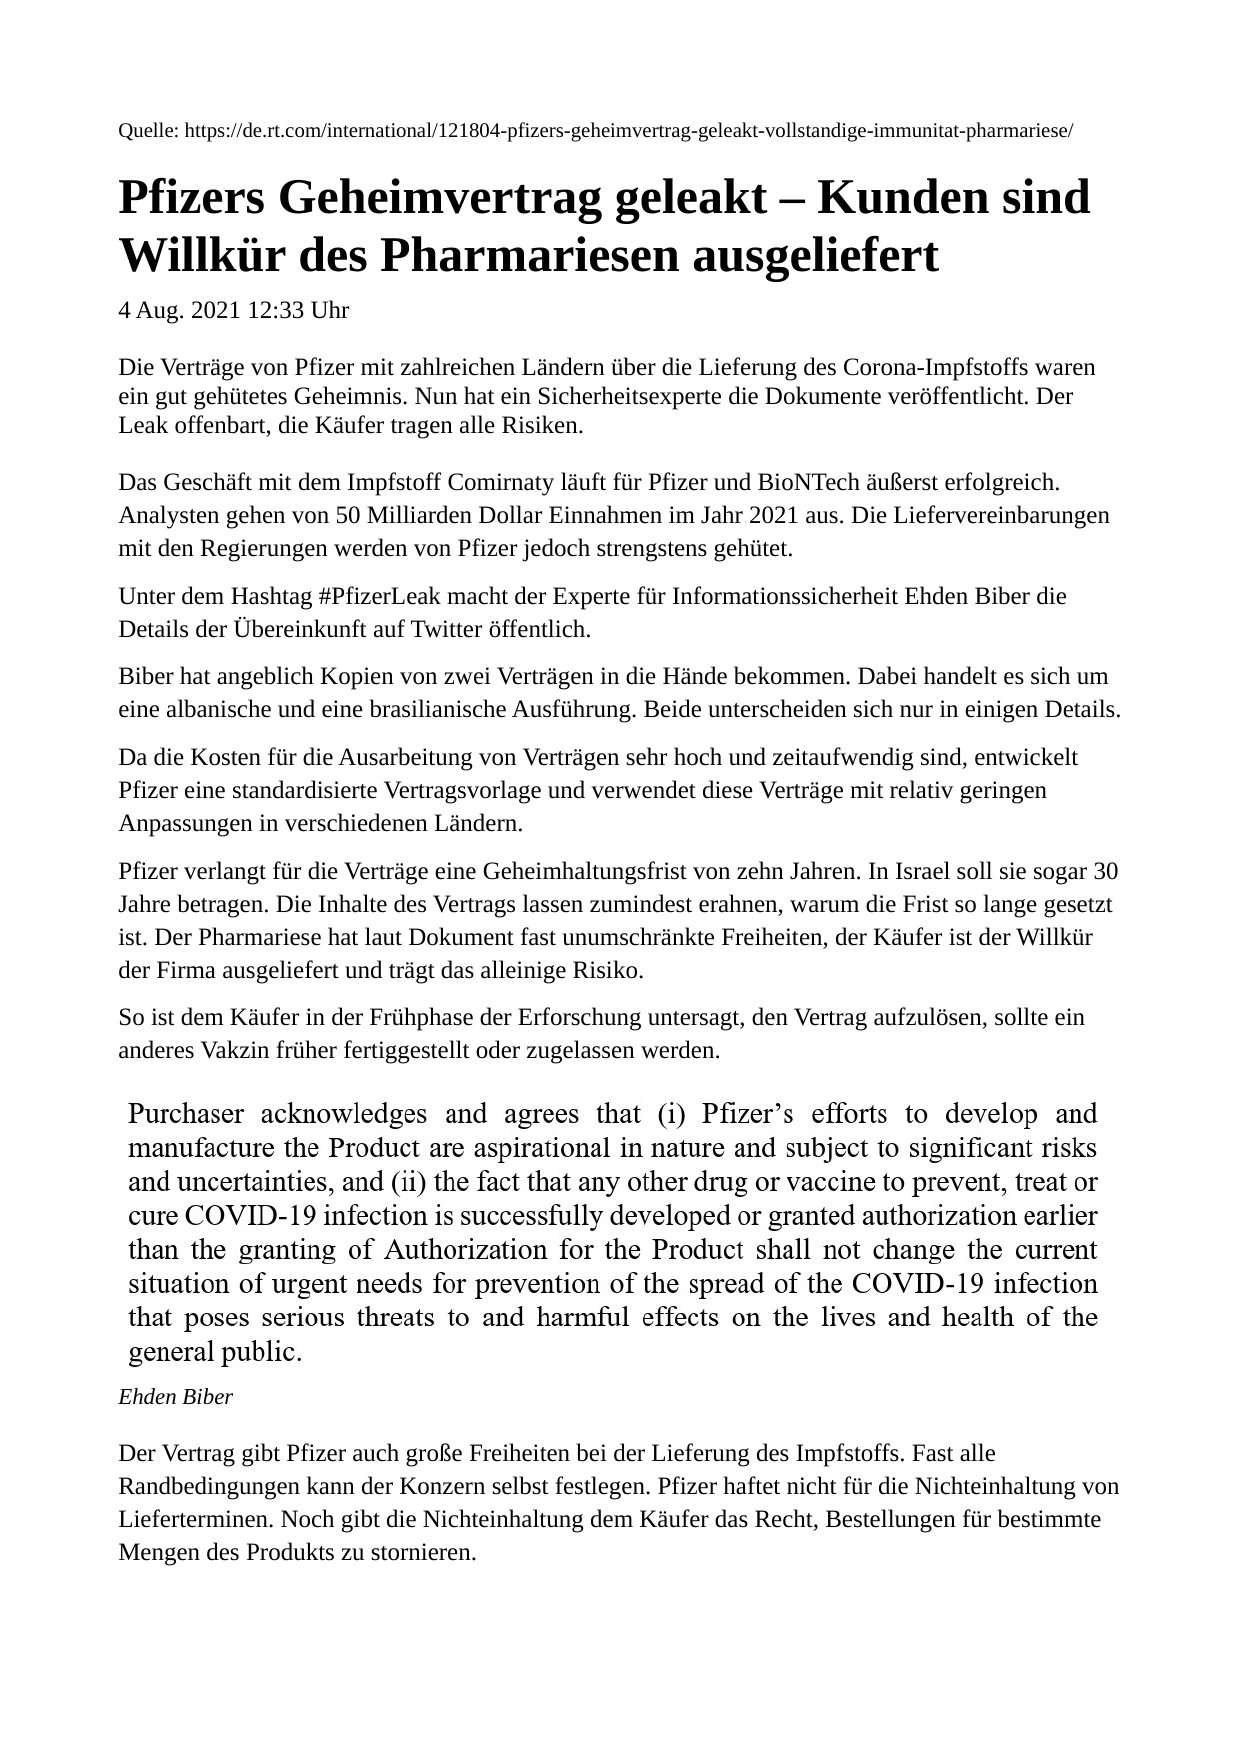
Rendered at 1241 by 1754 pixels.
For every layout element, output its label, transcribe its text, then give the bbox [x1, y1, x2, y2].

text So ist dem Käufer in der Frühphase der Erforschung untersagt, den Vertrag aufzulösen, sollte ein anderes Vakzin früher fertiggestellt oder zugelassen werden. [118, 1002, 1122, 1064]
text Da die Kosten für die Ausarbeitung von Verträgen sehr hoch und zeitaufwendig sind, entwickelt Pfizer eine standardisierte Vertragsvorlage und verwendet diese Verträge mit relativ geringen Anpassungen in verschiedenen Ländern. [118, 742, 1122, 837]
text Das Geschäft mit dem Impfstoff Comirnaty läuft für Pfizer und BioNTech äußerst erfolgreich. Analysten gehen von 50 Milliarden Dollar Einnahmen im Jahr 2021 aus. Die Liefervereinbarungen mit den Regierungen werden von Pfizer jedoch strengstens gehütet. [118, 467, 1122, 562]
text Die Verträge von Pfizer mit zahlreichen Ländern über die Lieferung des Corona-Impfstoffs waren ein gut gehütetes Geheimnis. Nun hat ein Sicherheitsexperte die Dokumente veröffentlicht. Der Leak offenbart, die Käufer tragen alle Risiken. [118, 352, 1122, 438]
text 4 Aug. 2021 12:33 Uhr [118, 295, 1122, 323]
text Biber hat angeblich Kopien von zwei Verträgen in die Hände bekommen. Dabei handelt es sich um eine albanische und eine brasilianische Ausführung. Beide unterscheiden sich nur in einigen Details. [118, 661, 1122, 723]
text Quelle: https://de.rt.com/international/121804-pfizers-geheimvertrag-geleakt-vollstandige-immunitat-pharmariese/ [118, 118, 1122, 142]
text Unter dem Hashtag #PfizerLeak macht der Experte für Informationssicherheit Ehden Biber die Details der Übereinkunft auf Twitter öffentlich. [118, 581, 1122, 643]
text Der Vertrag gibt Pfizer auch große Freiheiten bei der Lieferung des Impfstoffs. Fast alle Randbedingungen kann der Konzern selbst festlegen. Pfizer haftet nicht für die Nichteinhaltung von Lieferterminen. Noch gibt die Nichteinhaltung dem Käufer das Recht, Bestellungen für bestimmte Mengen des Produkts zu stornieren. [118, 1438, 1122, 1566]
subtitle Pfizers Geheimvertrag geleakt – Kunden sind Willkür des Pharmariesen ausgeliefert [118, 167, 1122, 282]
text Pfizer verlangt für die Verträge eine Geheimhaltungsfrist von zehn Jahren. In Israel soll sie sogar 30 Jahre betragen. Die Inhalte des Vertrags lassen zumindest erahnen, warum die Frist so lange gesetzt ist. Der Pharmariese hat laut Dokument fast unumschränkte Freiheiten, der Käufer ist der Willkür der Firma ausgeliefert und trägt das alleinige Risiko. [118, 856, 1122, 983]
text Ehden Biber [118, 1384, 1122, 1410]
picture [118, 1083, 1123, 1384]
